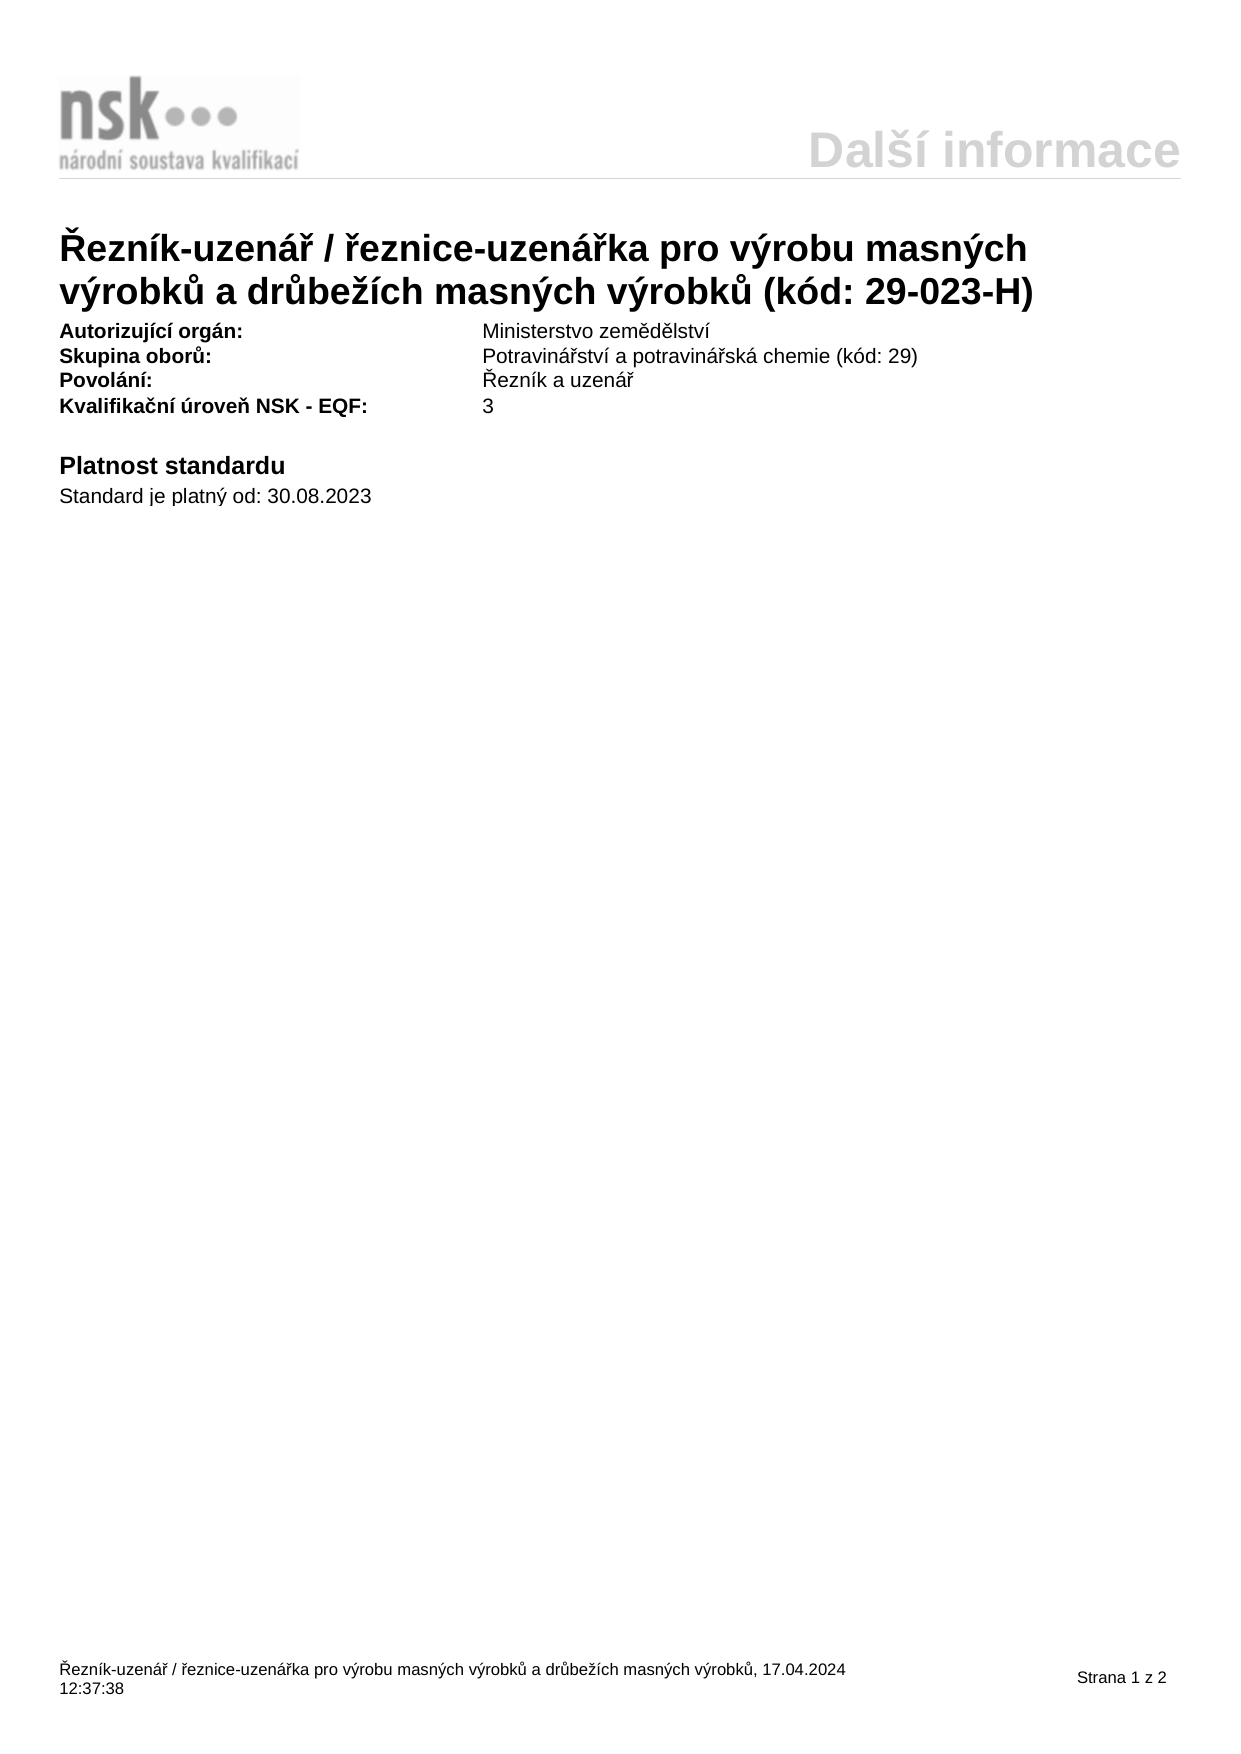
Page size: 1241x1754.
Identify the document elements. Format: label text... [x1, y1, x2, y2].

table_cell [619, 1106, 627, 1383]
table_cell [59, 1106, 119, 1383]
table_cell Autorizující orgán: [59, 319, 482, 343]
table_cell [482, 806, 619, 1106]
table_cell Řezník-uzenář / řeznice-uzenářka pro výrobu masných výrobků a drůbežích masných výrobků (kód: 29-023-H) [59, 224, 1181, 313]
table_cell [1167, 196, 1181, 224]
table_cell [619, 196, 627, 224]
table_cell [627, 196, 861, 224]
table_cell [59, 506, 119, 806]
table_cell [59, 172, 119, 178]
table_cell Kvalifikační úroveň NSK - EQF: [59, 394, 482, 417]
table_cell [861, 1384, 1167, 1659]
table_cell [627, 313, 861, 319]
table_cell Ministerstvo zemědělství [482, 319, 1181, 344]
table_cell Řezník-uzenář / řeznice-uzenářka pro výrobu masných výrobků a drůbežích masných výrobků, 17.04.2024 12:37:38 [59, 1660, 861, 1696]
table_cell Standard je platný od: 30.08.2023 [59, 484, 1181, 506]
table_cell Platnost standardu [59, 448, 1181, 483]
table_cell [119, 313, 482, 319]
table_cell [482, 1106, 619, 1383]
table_cell Řezník a uzenář [482, 368, 1181, 393]
table_cell [619, 313, 627, 319]
table_cell [119, 1106, 482, 1383]
table_cell [119, 172, 482, 178]
table_cell [482, 506, 619, 806]
table_cell [619, 418, 627, 447]
table_header Další informace [627, 59, 1181, 178]
table_cell [1167, 506, 1181, 806]
table_cell [619, 172, 627, 178]
table_cell [482, 172, 619, 178]
table_header [620, 59, 627, 172]
table_cell Strana 1 z 2 [861, 1660, 1167, 1696]
table_cell [861, 418, 1167, 447]
table_cell [119, 1384, 482, 1659]
table_cell [861, 313, 1167, 319]
table_cell [1167, 1660, 1181, 1696]
table_cell [1167, 313, 1181, 319]
table_cell [861, 1106, 1167, 1383]
table_cell [119, 806, 482, 1106]
table_cell [119, 418, 482, 447]
table_cell [619, 1384, 627, 1659]
table_cell [627, 506, 861, 806]
table_cell [627, 806, 861, 1106]
table_cell [119, 196, 482, 224]
table_cell [482, 313, 619, 319]
table_cell [59, 418, 119, 447]
table_cell [59, 1384, 119, 1659]
table_cell [627, 1106, 861, 1383]
table_cell [482, 1384, 619, 1659]
table_cell [482, 196, 619, 224]
table_cell [861, 806, 1167, 1106]
table_cell [619, 806, 627, 1106]
table_cell [1167, 1106, 1181, 1383]
table_cell 3 [482, 394, 1181, 417]
table_cell [861, 196, 1167, 224]
table_cell Skupina oborů: [59, 344, 482, 368]
table_cell [627, 418, 861, 447]
picture [58, 59, 620, 172]
table_cell [59, 313, 119, 319]
table_cell [861, 506, 1167, 806]
table_cell Povolání: [59, 368, 482, 392]
table_cell [482, 418, 619, 447]
table_cell [1167, 806, 1181, 1106]
table_cell Potravinářství a potravinářská chemie (kód: 29) [482, 344, 1181, 368]
table_cell [1167, 418, 1181, 447]
table_cell [119, 506, 482, 806]
table_cell [627, 1384, 861, 1659]
table_cell [1167, 1384, 1181, 1659]
table_cell [59, 806, 119, 1106]
table_cell [59, 179, 1181, 196]
table_cell [619, 506, 627, 806]
table_cell [59, 196, 119, 224]
